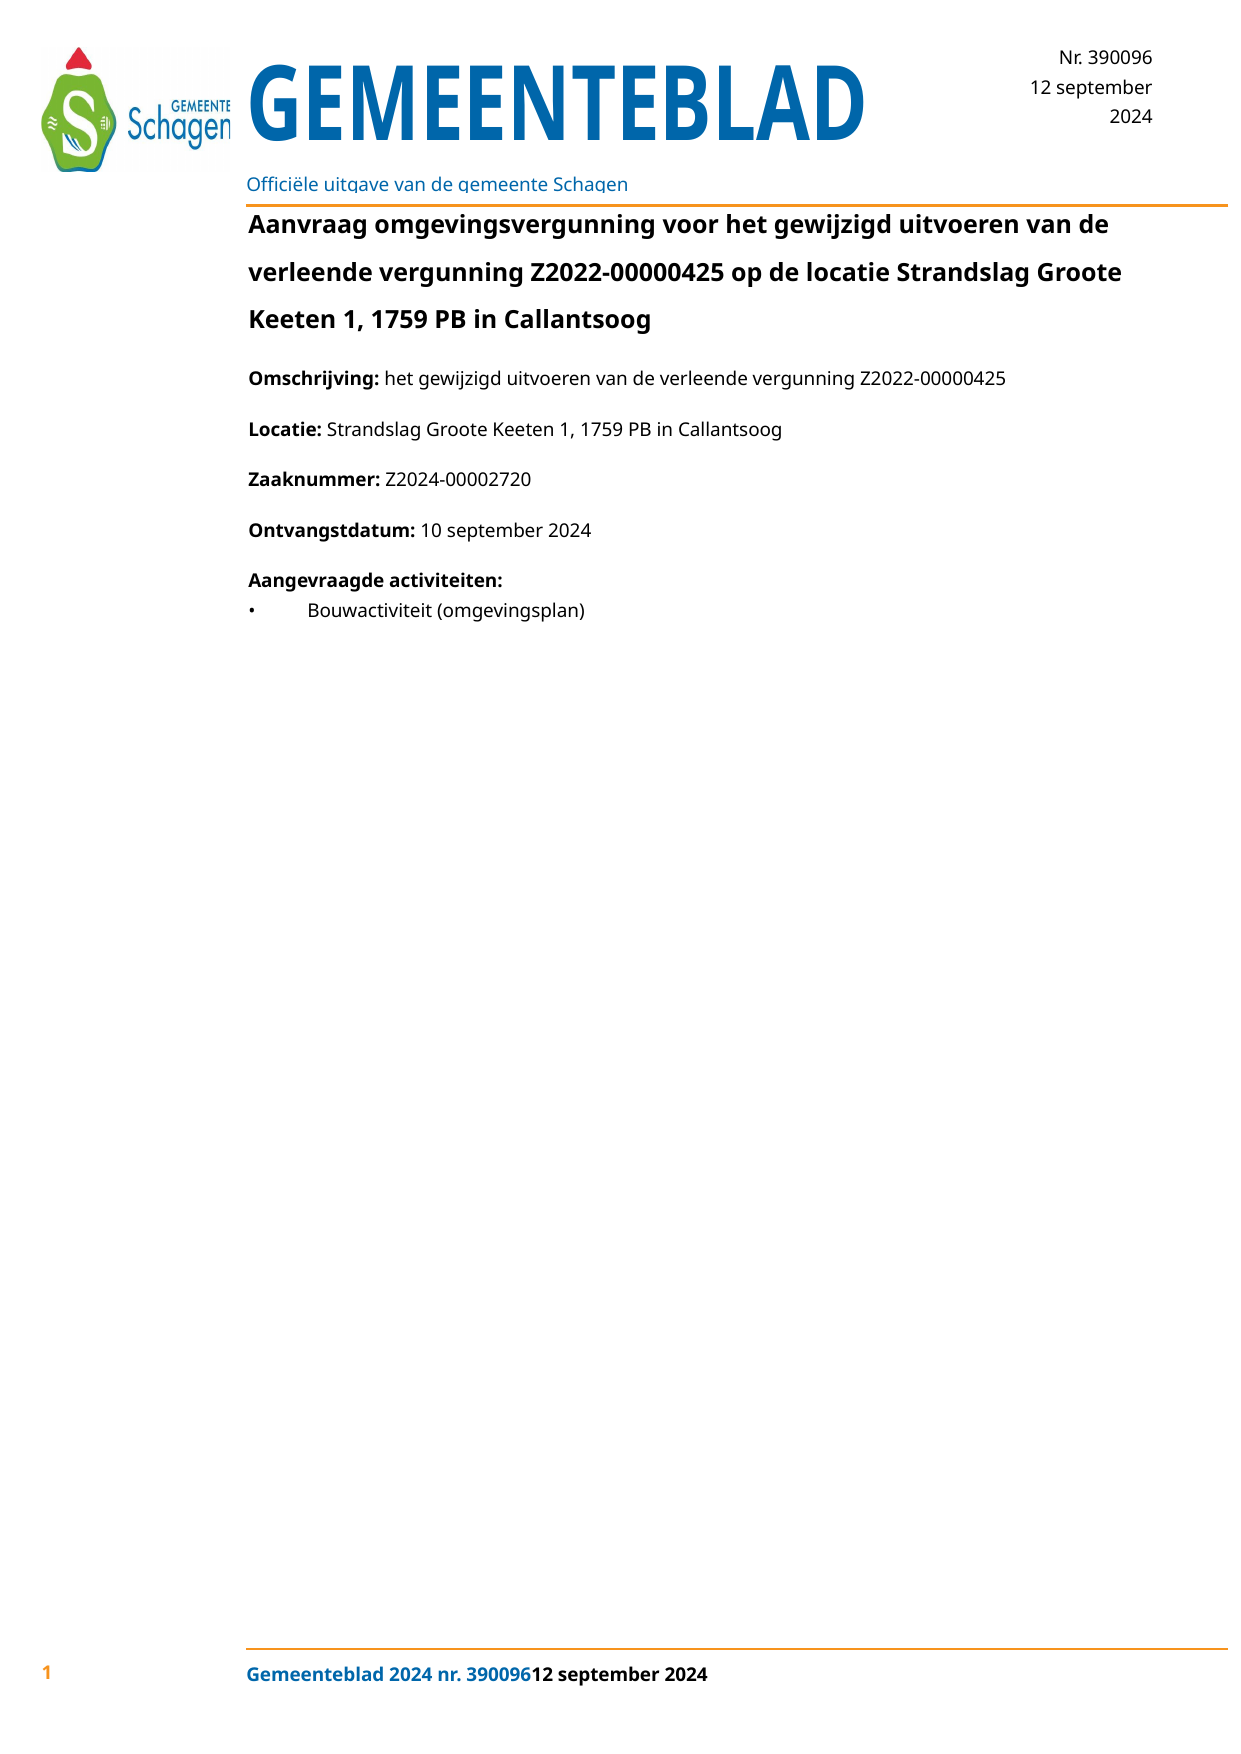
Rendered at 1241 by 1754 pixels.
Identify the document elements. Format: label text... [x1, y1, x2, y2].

picture [41, 47, 231, 172]
text Zaaknummer: Z2024-00002720 [248, 466, 1152, 492]
list Bouwactiviteit (omgevingsplan) [248, 597, 1152, 622]
text Omschrijving: het gewijzigd uitvoeren van de verleende vergunning Z2022-00000425 [248, 366, 1152, 391]
text Aanvraag omgevingsvergunning voor het gewijzigd uitvoeren van de verleende vergunning Z2022-00000425 op de locatie Strandslag Groote Keeten 1, 1759 PB in Callantsoog [248, 207, 1152, 336]
text Locatie: Strandslag Groote Keeten 1, 1759 PB in Callantsoog [248, 416, 1152, 442]
text Aangevraagde activiteiten: [248, 567, 1152, 593]
text Ontvangstdatum: 10 september 2024 [248, 517, 1152, 542]
